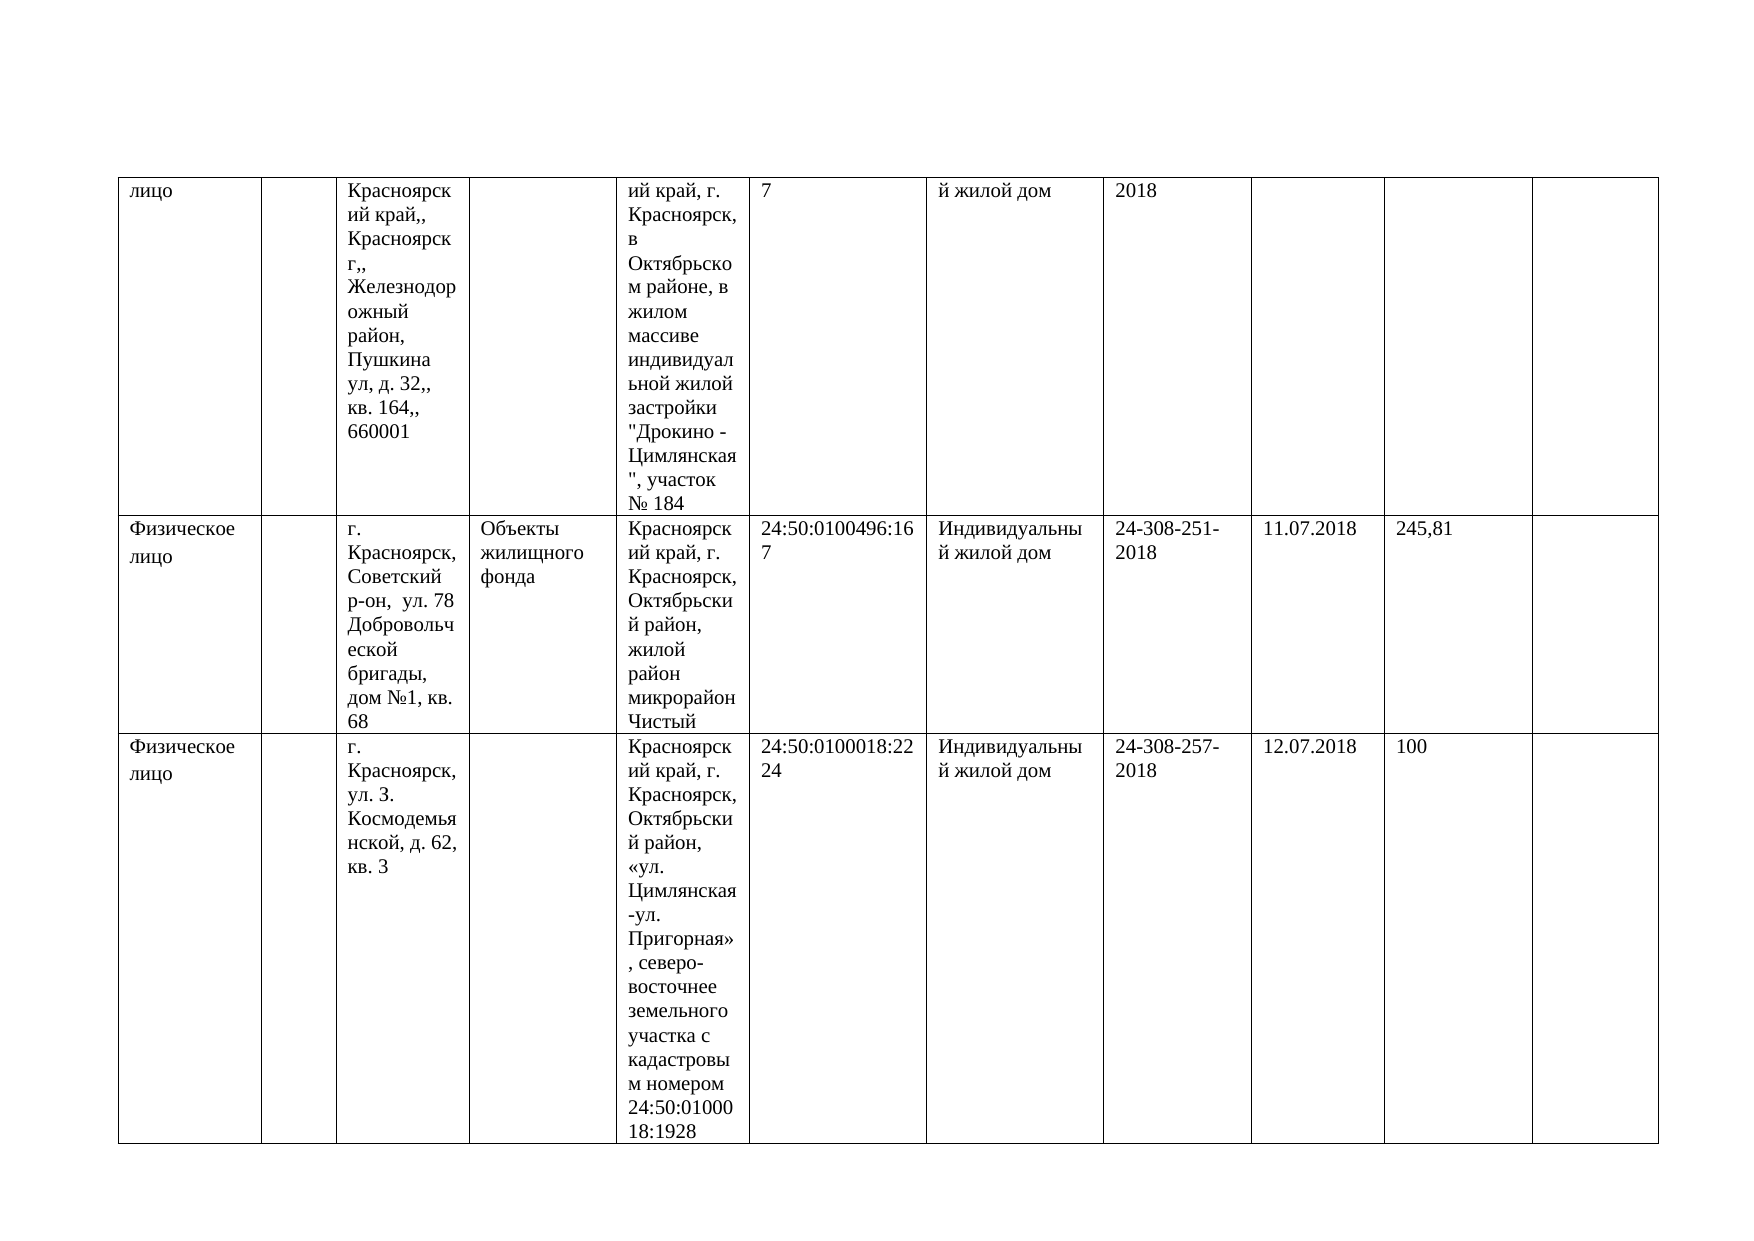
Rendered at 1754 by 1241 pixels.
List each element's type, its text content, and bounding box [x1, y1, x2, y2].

table_cell 24-308-257-2018 [1104, 734, 1251, 1143]
table_cell Красноярский край, г. Красноярск, Октябрьский район, «ул. Цимлянская-ул. Пригорная», северо-восточнее земельного участка с кадастровым номером 24:50:0100018:1928 [617, 734, 749, 1143]
table_cell [262, 178, 336, 515]
table_cell Объекты жилищного фонда [470, 516, 616, 733]
table_cell Физическое лицо [119, 734, 261, 1143]
table_cell 245,81 [1385, 516, 1532, 733]
table_cell 11.07.2018 [1252, 516, 1384, 733]
table_cell лицо [119, 178, 261, 515]
table_cell [262, 734, 336, 1143]
table_cell Красноярский край,, Красноярск г,, Железнодорожный район, Пушкина ул, д. 32,, кв. 164,, 660001 [337, 178, 469, 515]
table_cell Индивидуальный жилой дом [927, 734, 1103, 1143]
table_cell 24:50:0100496:167 [750, 516, 926, 733]
table_cell 100 [1385, 734, 1532, 1143]
table_cell ий край, г. Красноярск, в Октябрьском районе, в жилом массиве индивидуальной жилой застройки "Дрокино - Цимлянская", участок № 184 [617, 178, 749, 515]
table_cell г. Красноярск, ул. З. Космодемьянской, д. 62, кв. 3 [337, 734, 469, 1143]
table_cell Физическое лицо [119, 516, 261, 733]
table_cell [1385, 178, 1532, 515]
table_cell 24:50:0100018:2224 [750, 734, 926, 1143]
table_cell [470, 178, 616, 515]
table_cell г. Красноярск, Советский р-он, ул. 78 Добровольческой бригады, дом №1, кв. 68 [337, 516, 469, 733]
table_cell [1533, 516, 1658, 733]
table_cell й жилой дом [927, 178, 1103, 515]
table_cell [1252, 178, 1384, 515]
table_cell [1533, 178, 1658, 515]
table_cell Индивидуальный жилой дом [927, 516, 1103, 733]
table_cell [1533, 734, 1658, 1143]
table_cell 2018 [1104, 178, 1251, 515]
table_cell 12.07.2018 [1252, 734, 1384, 1143]
table_cell Красноярский край, г. Красноярск, Октябрьский район, жилой район микрорайон Чистый [617, 516, 749, 733]
table_cell [470, 734, 616, 1143]
table_cell 7 [750, 178, 926, 515]
table_cell 24-308-251-2018 [1104, 516, 1251, 733]
table_cell [262, 516, 336, 733]
